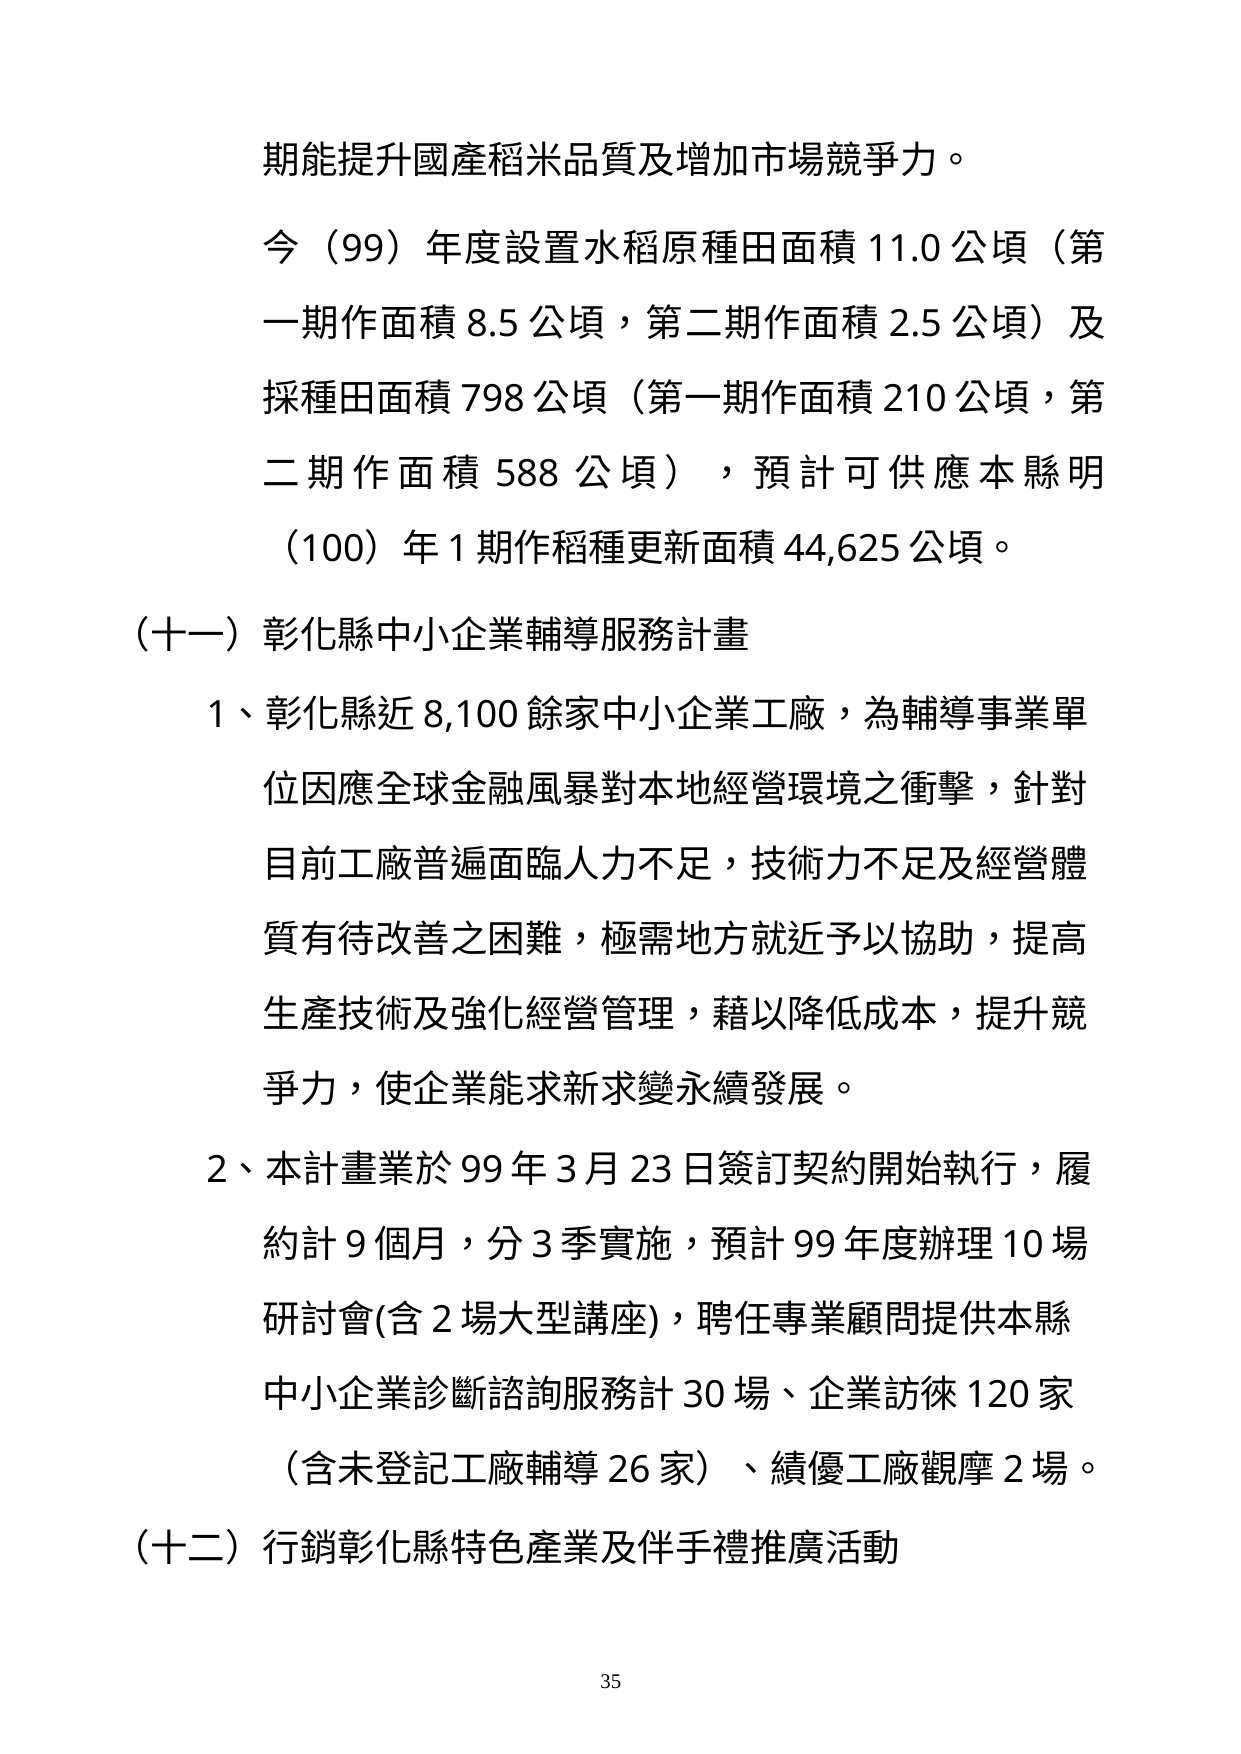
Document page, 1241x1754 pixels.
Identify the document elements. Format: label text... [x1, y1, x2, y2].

text 今（99）年度設置水稻原種田面積11.0公頃（第一期作面積8.5公頃，第二期作面積2.5公頃）及採種田面積798公頃（第一期作面積210公頃，第二期作面積588公頃），預計可供應本縣明（100）年1期作稻種更新面積44,625公頃。 [262, 207, 1106, 582]
text （十二）行銷彰化縣特色產業及伴手禮推廣活動 [112, 1507, 1106, 1582]
text 2、本計畫業於99年3月23日簽訂契約開始執行，履約計9個月，分3季實施，預計99年度辦理10場研討會(含2場大型講座)，聘任專業顧問提供本縣中小企業診斷諮詢服務計30場、企業訪徠120家（含未登記工廠輔導26家）、績優工廠觀摩2場。 [206, 1128, 1106, 1503]
text 1、彰化縣近8,100餘家中小企業工廠，為輔導事業單位因應全球金融風暴對本地經營環境之衝擊，針對目前工廠普遍面臨人力不足，技術力不足及經營體質有待改善之困難，極需地方就近予以協助，提高生產技術及強化經營管理，藉以降低成本，提升競爭力，使企業能求新求變永續發展。 [206, 674, 1106, 1124]
text （十一）彰化縣中小企業輔導服務計畫 [112, 595, 1106, 670]
text 本計畫係行政院農業委員會為建立全國性水稻良種三級繁殖制度，供應優良稻種並進行水稻品種更新，期能提升國產稻米品質及增加市場競爭力。 [262, 120, 1106, 195]
